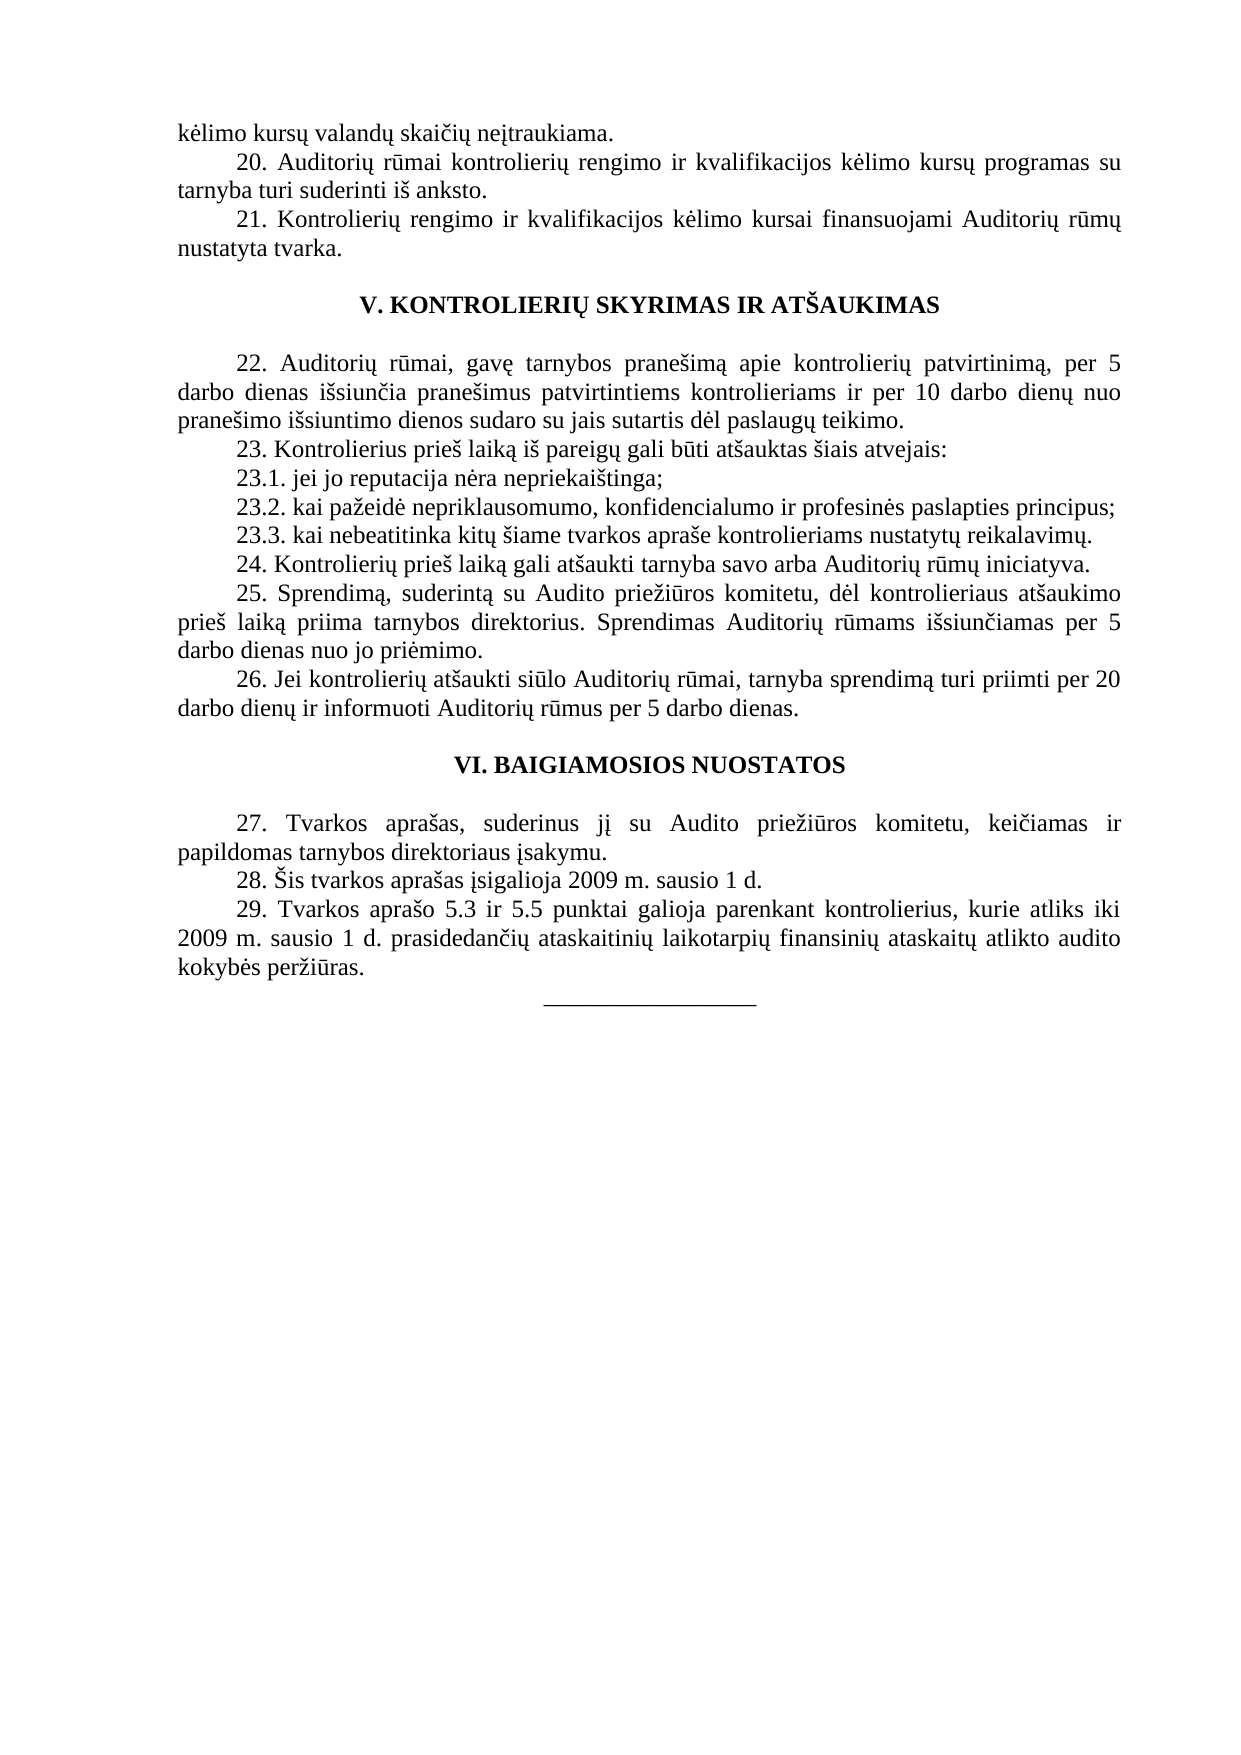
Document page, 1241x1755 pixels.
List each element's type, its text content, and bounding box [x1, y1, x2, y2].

text V. KONTROLIERIŲ SKYRIMAS IR ATŠAUKIMAS [177, 291, 1122, 319]
text 21. Kontrolierių rengimo ir kvalifikacijos kėlimo kursai finansuojami Auditorių rūmų nustatyta tvarka. [177, 204, 1122, 262]
text 23. Kontrolierius prieš laiką iš pareigų gali būti atšauktas šiais atvejais: [177, 434, 1122, 463]
text 26. Jei kontrolierių atšaukti siūlo Auditorių rūmai, tarnyba sprendimą turi priimti per 20 darbo dienų ir informuoti Auditorių rūmus per 5 darbo dienas. [177, 664, 1122, 722]
text 23.2. kai pažeidė nepriklausomumo, konfidencialumo ir profesinės paslapties principus; [177, 492, 1122, 521]
text 25. Sprendimą, suderintą su Audito priežiūros komitetu, dėl kontrolieriaus atšaukimo prieš laiką priima tarnybos direktorius. Sprendimas Auditorių rūmams išsiunčiamas per 5 darbo dienas nuo jo priėmimo. [177, 578, 1122, 664]
text 29. Tvarkos aprašo 5.3 ir 5.5 punktai galioja parenkant kontrolierius, kurie atliks iki 2009 m. sausio 1 d. prasidedančių ataskaitinių laikotarpių finansinių ataskaitų atlikto audito kokybės peržiūras. [177, 894, 1122, 981]
text VI. BAIGIAMOSIOS NUOSTATOS [177, 751, 1122, 779]
text 23.1. jei jo reputacija nėra nepriekaištinga; [177, 463, 1122, 492]
text 20. Auditorių rūmai kontrolierių rengimo ir kvalifikacijos kėlimo kursų programas su tarnyba turi suderinti iš anksto. [177, 147, 1122, 204]
text 22. Auditorių rūmai, gavę tarnybos pranešimą apie kontrolierių patvirtinimą, per 5 darbo dienas išsiunčia pranešimus patvirtintiems kontrolieriams ir per 10 darbo dienų nuo pranešimo išsiuntimo dienos sudaro su jais sutartis dėl paslaugų teikimo. [177, 348, 1122, 434]
text 23.3. kai nebeatitinka kitų šiame tvarkos apraše kontrolieriams nustatytų reikalavimų. [177, 521, 1122, 549]
text 28. Šis tvarkos aprašas įsigalioja 2009 m. sausio 1 d. [177, 866, 1122, 894]
text kėlimo kursų valandų skaičių neįtraukiama. [177, 118, 1122, 147]
text 27. Tvarkos aprašas, suderinus jį su Audito priežiūros komitetu, keičiamas ir papildomas tarnybos direktoriaus įsakymu. [177, 808, 1122, 866]
text _________________ [177, 981, 1122, 1009]
text 24. Kontrolierių prieš laiką gali atšaukti tarnyba savo arba Auditorių rūmų iniciatyva. [177, 549, 1122, 578]
